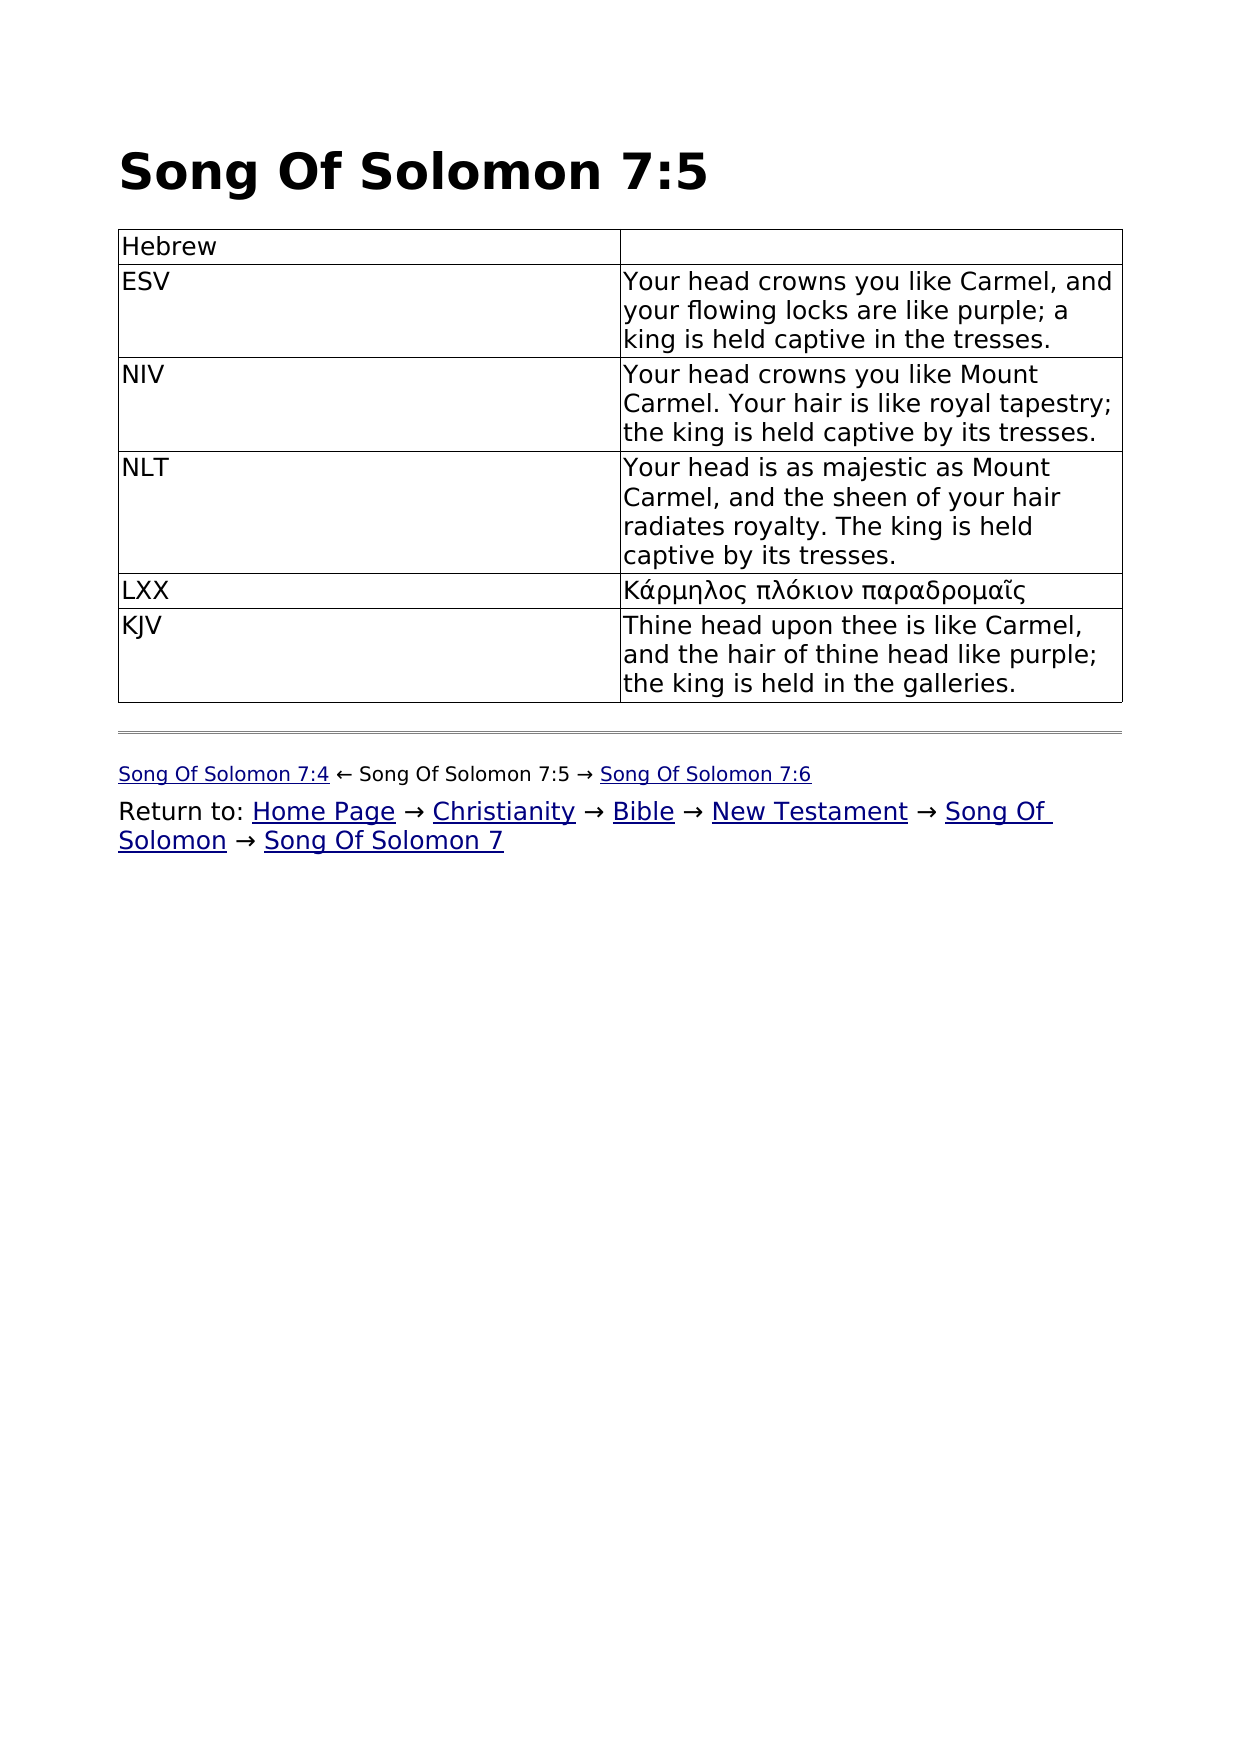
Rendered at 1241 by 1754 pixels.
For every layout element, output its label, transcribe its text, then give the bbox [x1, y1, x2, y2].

table_cell ESV [119, 265, 620, 357]
subtitle Song Of Solomon 7:5 [118, 143, 1122, 201]
table_cell NIV [119, 358, 620, 451]
table_cell Κάρμηλος πλόκιον παραδρομαῖς [621, 574, 1122, 608]
table_cell Your head crowns you like Carmel, and your flowing locks are like purple; a king is held captive in the tresses. [621, 265, 1122, 357]
table_cell NLT [119, 452, 620, 573]
text Song Of Solomon 7:4 ← Song Of Solomon 7:5 → Song Of Solomon 7:6 [118, 763, 1122, 797]
table_cell Your head crowns you like Mount Carmel. Your hair is like royal tapestry; the king is held captive by its tresses. [621, 358, 1122, 451]
table_header [621, 230, 1122, 264]
table_cell LXX [119, 574, 620, 608]
table_cell Thine head upon thee is like Carmel, and the hair of thine head like purple; the king is held in the galleries. [621, 609, 1122, 702]
table_cell KJV [119, 609, 620, 702]
table_cell Your head is as majestic as Mount Carmel, and the sheen of your hair radiates royalty. The king is held captive by its tresses. [621, 452, 1122, 573]
text Return to: Home Page → Christianity → Bible → New Testament → Song Of Solomon → Song Of Solomon 7 [118, 797, 1122, 855]
table_header Hebrew [119, 230, 620, 264]
